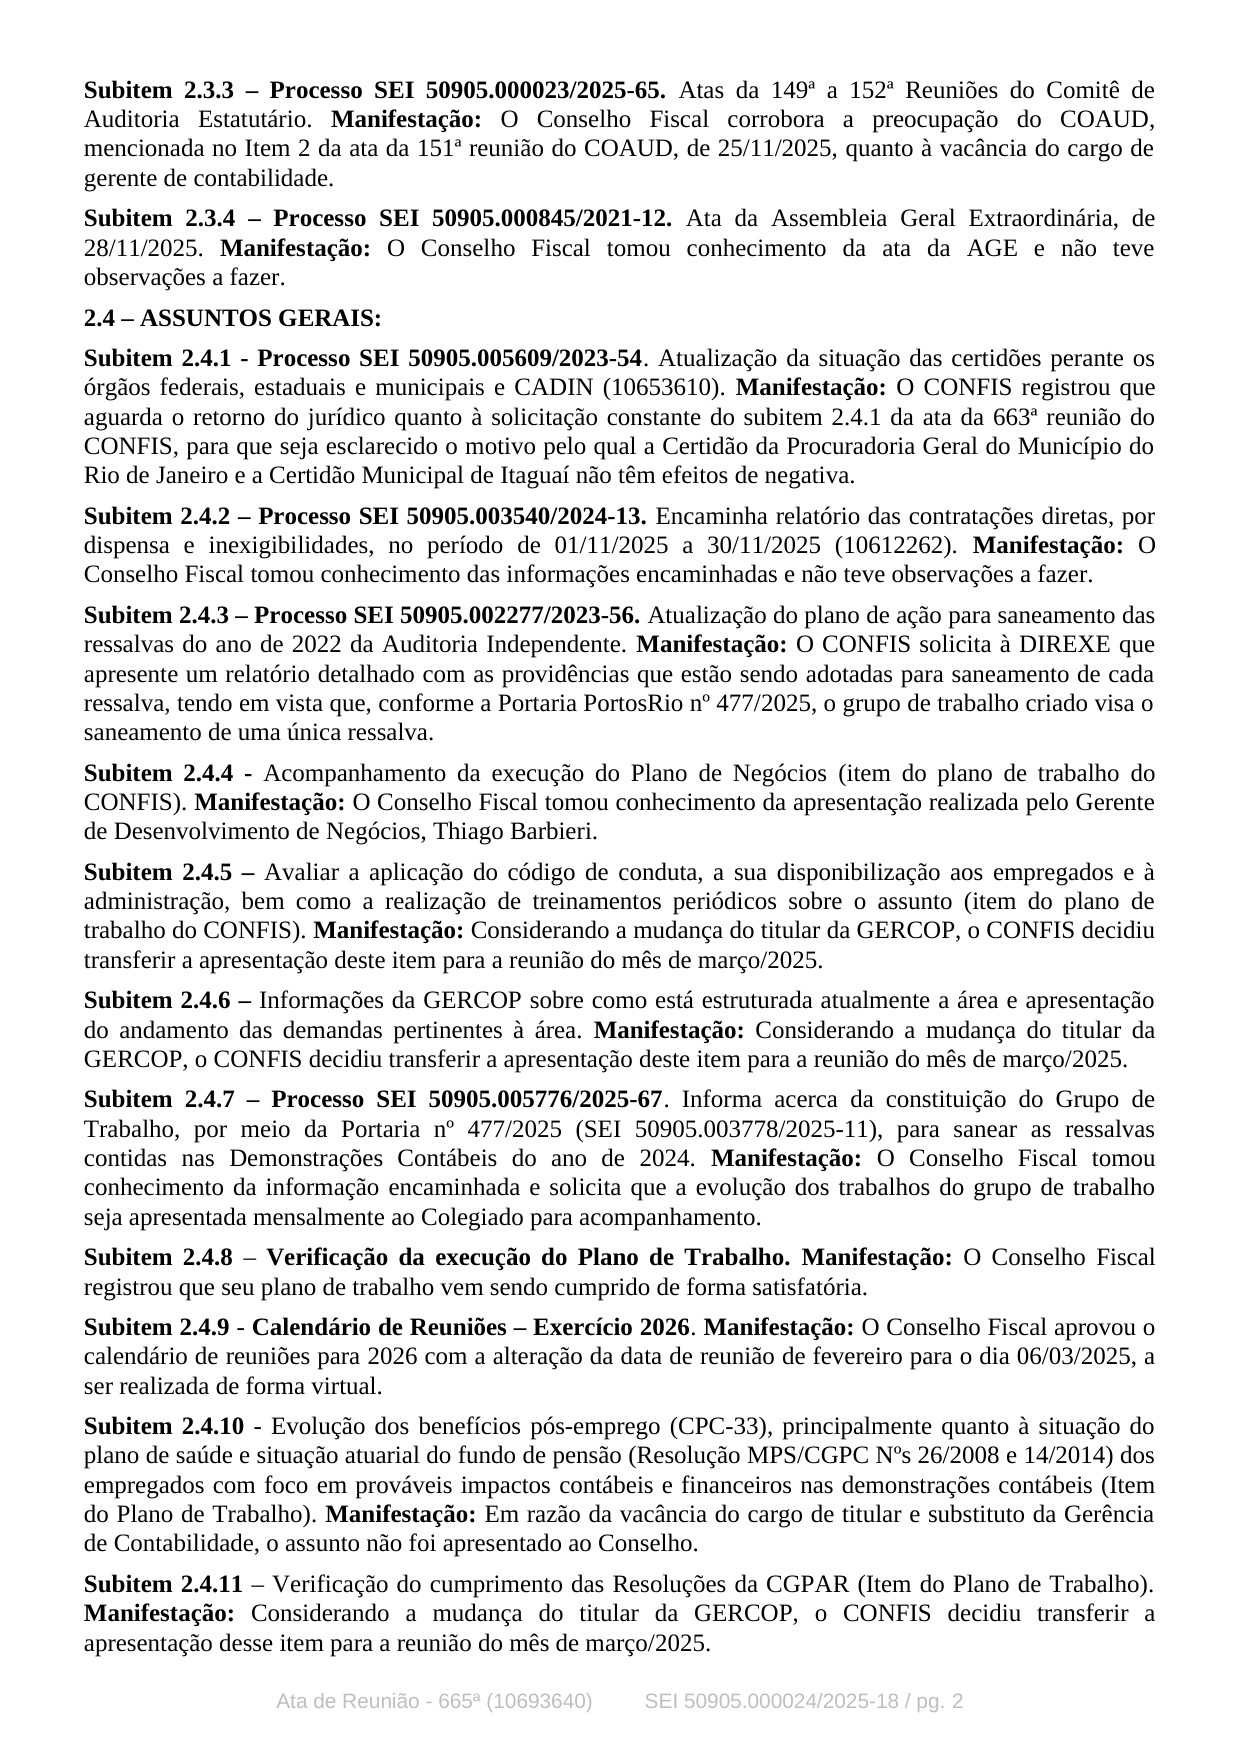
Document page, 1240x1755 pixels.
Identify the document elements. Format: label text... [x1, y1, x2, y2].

text Subitem 2.4.4 - Acompanhamento da execução do Plano de Negócios (item do plano de trabalho do CONFIS). Manifestação: O Conselho Fiscal tomou conhecimento da apresentação realizada pelo Gerente de Desenvolvimento de Negócios, Thiago Barbieri. [84, 758, 1156, 845]
text Subitem 2.4.2 – Processo SEI 50905.003540/2024-13. Encaminha relatório das contratações diretas, por dispensa e inexigibilidades, no período de 01/11/2025 a 30/11/2025 (10612262). Manifestação: O Conselho Fiscal tomou conhecimento das informações encaminhadas e não teve observações a fazer. [84, 501, 1156, 588]
text 2.4 – ASSUNTOS GERAIS: [84, 303, 1156, 331]
text Subitem 2.3.4 – Processo SEI 50905.000845/2021-12. Ata da Assembleia Geral Extraordinária, de 28/11/2025. Manifestação: O Conselho Fiscal tomou conhecimento da ata da AGE e não teve observações a fazer. [84, 203, 1156, 291]
text Subitem 2.3.3 – Processo SEI 50905.000023/2025-65. Atas da 149ª a 152ª Reuniões do Comitê de Auditoria Estatutário. Manifestação: O Conselho Fiscal corrobora a preocupação do COAUD, mencionada no Item 2 da ata da 151ª reunião do COAUD, de 25/11/2025, quanto à vacância do cargo de gerente de contabilidade. [84, 75, 1156, 192]
text Subitem 2.4.6 – Informações da GERCOP sobre como está estruturada atualmente a área e apresentação do andamento das demandas pertinentes à área. Manifestação: Considerando a mudança do titular da GERCOP, o CONFIS decidiu transferir a apresentação deste item para a reunião do mês de março/2025. [84, 985, 1156, 1073]
text Subitem 2.4.9 - Calendário de Reuniões – Exercício 2026. Manifestação: O Conselho Fiscal aprovou o calendário de reuniões para 2026 com a alteração da data de reunião de fevereiro para o dia 06/03/2025, a ser realizada de forma virtual. [84, 1312, 1156, 1399]
text Subitem 2.4.10 - Evolução dos benefícios pós-emprego (CPC-33), principalmente quanto à situação do plano de saúde e situação atuarial do fundo de pensão (Resolução MPS/CGPC Nºs 26/2008 e 14/2014) dos empregados com foco em prováveis impactos contábeis e financeiros nas demonstrações contábeis (Item do Plano de Trabalho). Manifestação: Em razão da vacância do cargo de titular e substituto da Gerência de Contabilidade, o assunto não foi apresentado ao Conselho. [84, 1411, 1156, 1557]
text Subitem 2.4.11 – Verificação do cumprimento das Resoluções da CGPAR (Item do Plano de Trabalho). Manifestação: Considerando a mudança do titular da GERCOP, o CONFIS decidiu transferir a apresentação desse item para a reunião do mês de março/2025. [84, 1569, 1156, 1656]
text Subitem 2.4.3 – Processo SEI 50905.002277/2023-56. Atualização do plano de ação para saneamento das ressalvas do ano de 2022 da Auditoria Independente. Manifestação: O CONFIS solicita à DIREXE que apresente um relatório detalhado com as providências que estão sendo adotadas para saneamento de cada ressalva, tendo em vista que, conforme a Portaria PortosRio nº 477/2025, o grupo de trabalho criado visa o saneamento de uma única ressalva. [84, 600, 1156, 746]
text Subitem 2.4.7 – Processo SEI 50905.005776/2025-67. Informa acerca da constituição do Grupo de Trabalho, por meio da Portaria nº 477/2025 (SEI 50905.003778/2025-11), para sanear as ressalvas contidas nas Demonstrações Contábeis do ano de 2024. Manifestação: O Conselho Fiscal tomou conhecimento da informação encaminhada e solicita que a evolução dos trabalhos do grupo de trabalho seja apresentada mensalmente ao Colegiado para acompanhamento. [84, 1084, 1156, 1230]
text Subitem 2.4.5 – Avaliar a aplicação do código de conduta, a sua disponibilização aos empregados e à administração, bem como a realização de treinamentos periódicos sobre o assunto (item do plano de trabalho do CONFIS). Manifestação: Considerando a mudança do titular da GERCOP, o CONFIS decidiu transferir a apresentação deste item para a reunião do mês de março/2025. [84, 857, 1156, 973]
text Subitem 2.4.8 – Verificação da execução do Plano de Trabalho. Manifestação: O Conselho Fiscal registrou que seu plano de trabalho vem sendo cumprido de forma satisfatória. [84, 1242, 1156, 1300]
text Subitem 2.4.1 - Processo SEI 50905.005609/2023-54. Atualização da situação das certidões perante os órgãos federais, estaduais e municipais e CADIN (10653610). Manifestação: O CONFIS registrou que aguarda o retorno do jurídico quanto à solicitação constante do subitem 2.4.1 da ata da 663ª reunião do CONFIS, para que seja esclarecido o motivo pelo qual a Certidão da Procuradoria Geral do Município do Rio de Janeiro e a Certidão Municipal de Itaguaí não têm efeitos de negativa. [84, 343, 1156, 489]
